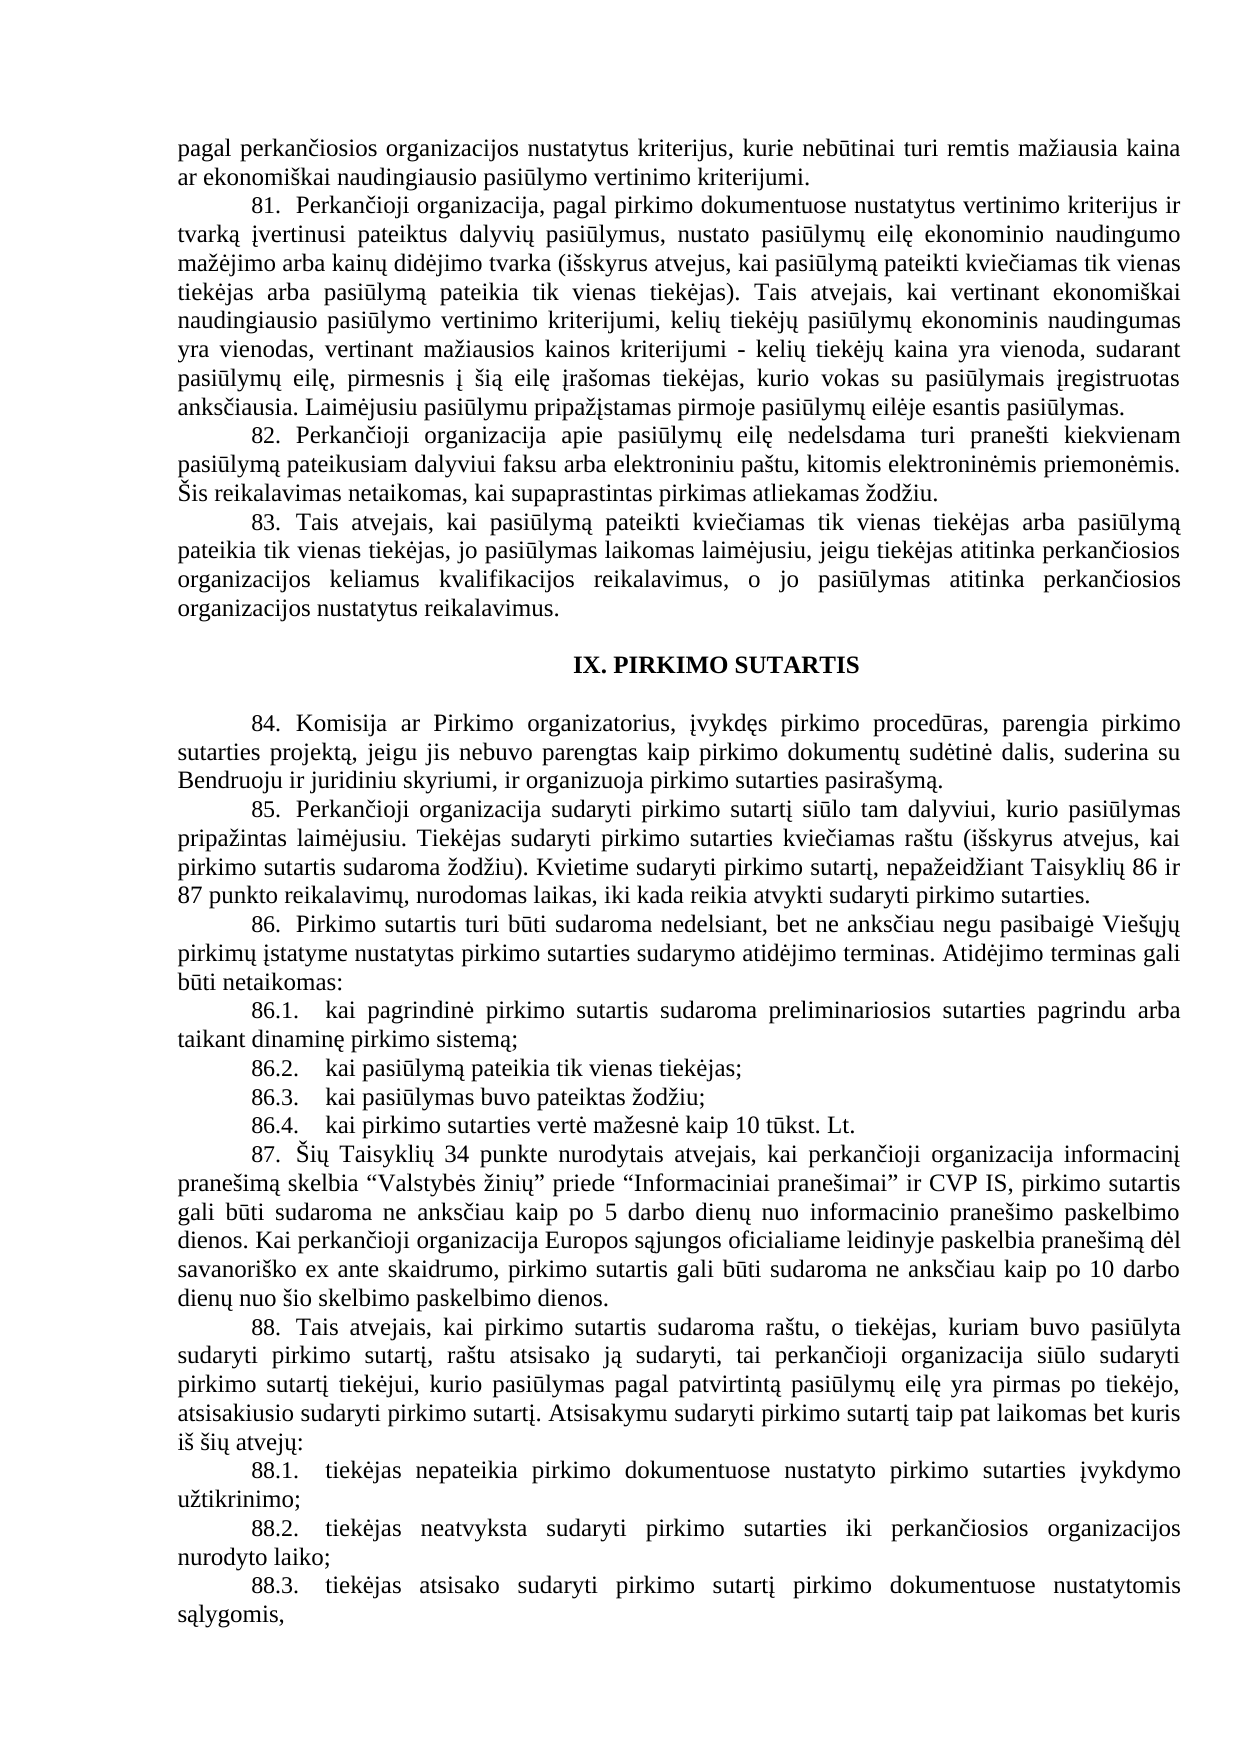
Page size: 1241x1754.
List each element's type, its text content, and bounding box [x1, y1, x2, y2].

text 88.2. tiekėjas neatvyksta sudaryti pirkimo sutarties iki perkančiosios organizacijos nurodyto laiko; [177, 1513, 1181, 1570]
text 85. Perkančioji organizacija sudaryti pirkimo sutartį siūlo tam dalyviui, kurio pasiūlymas pripažintas laimėjusiu. Tiekėjas sudaryti pirkimo sutarties kviečiamas raštu (išskyrus atvejus, kai pirkimo sutartis sudaroma žodžiu). Kvietime sudaryti pirkimo sutartį, nepažeidžiant Taisyklių 86 ir 87 punkto reikalavimų, nurodomas laikas, iki kada reikia atvykti sudaryti pirkimo sutarties. [177, 794, 1181, 909]
text 88.1. tiekėjas nepateikia pirkimo dokumentuose nustatyto pirkimo sutarties įvykdymo užtikrinimo; [177, 1455, 1181, 1513]
text 88. Tais atvejais, kai pirkimo sutartis sudaroma raštu, o tiekėjas, kuriam buvo pasiūlyta sudaryti pirkimo sutartį, raštu atsisako ją sudaryti, tai perkančioji organizacija siūlo sudaryti pirkimo sutartį tiekėjui, kurio pasiūlymas pagal patvirtintą pasiūlymų eilę yra pirmas po tiekėjo, atsisakiusio sudaryti pirkimo sutartį. Atsisakymu sudaryti pirkimo sutartį taip pat laikomas bet kuris iš šių atvejų: [177, 1312, 1181, 1455]
text 86.1. kai pagrindinė pirkimo sutartis sudaroma preliminariosios sutarties pagrindu arba taikant dinaminę pirkimo sistemą; [177, 995, 1181, 1053]
text 83. Tais atvejais, kai pasiūlymą pateikti kviečiamas tik vienas tiekėjas arba pasiūlymą pateikia tik vienas tiekėjas, jo pasiūlymas laikomas laimėjusiu, jeigu tiekėjas atitinka perkančiosios organizacijos keliamus kvalifikacijos reikalavimus, o jo pasiūlymas atitinka perkančiosios organizacijos nustatytus reikalavimus. [177, 507, 1181, 622]
text 86.2. kai pasiūlymą pateikia tik vienas tiekėjas; [177, 1053, 1181, 1082]
text 86.4. kai pirkimo sutarties vertė mažesnė kaip 10 tūkst. Lt. [177, 1110, 1181, 1139]
text 88.3. tiekėjas atsisako sudaryti pirkimo sutartį pirkimo dokumentuose nustatytomis sąlygomis, [177, 1570, 1181, 1628]
text IX. PIRKIMO SUTARTIS [177, 650, 1181, 679]
text 87. Šių Taisyklių 34 punkte nurodytais atvejais, kai perkančioji organizacija informacinį pranešimą skelbia “Valstybės žinių” priede “Informaciniai pranešimai” ir CVP IS, pirkimo sutartis gali būti sudaroma ne anksčiau kaip po 5 darbo dienų nuo informacinio pranešimo paskelbimo dienos. Kai perkančioji organizacija Europos sąjungos oficialiame leidinyje paskelbia pranešimą dėl savanoriško ex ante skaidrumo, pirkimo sutartis gali būti sudaroma ne anksčiau kaip po 10 darbo dienų nuo šio skelbimo paskelbimo dienos. [177, 1139, 1181, 1312]
text pagal perkančiosios organizacijos nustatytus kriterijus, kurie nebūtinai turi remtis mažiausia kaina ar ekonomiškai naudingiausio pasiūlymo vertinimo kriterijumi. [177, 133, 1181, 190]
text 86.3. kai pasiūlymas buvo pateiktas žodžiu; [177, 1082, 1181, 1110]
text 81. Perkančioji organizacija, pagal pirkimo dokumentuose nustatytus vertinimo kriterijus ir tvarką įvertinusi pateiktus dalyvių pasiūlymus, nustato pasiūlymų eilę ekonominio naudingumo mažėjimo arba kainų didėjimo tvarka (išskyrus atvejus, kai pasiūlymą pateikti kviečiamas tik vienas tiekėjas arba pasiūlymą pateikia tik vienas tiekėjas). Tais atvejais, kai vertinant ekonomiškai naudingiausio pasiūlymo vertinimo kriterijumi, kelių tiekėjų pasiūlymų ekonominis naudingumas yra vienodas, vertinant mažiausios kainos kriterijumi - kelių tiekėjų kaina yra vienoda, sudarant pasiūlymų eilę, pirmesnis į šią eilę įrašomas tiekėjas, kurio vokas su pasiūlymais įregistruotas anksčiausia. Laimėjusiu pasiūlymu pripažįstamas pirmoje pasiūlymų eilėje esantis pasiūlymas. [177, 190, 1181, 420]
text 84. Komisija ar Pirkimo organizatorius, įvykdęs pirkimo procedūras, parengia pirkimo sutarties projektą, jeigu jis nebuvo parengtas kaip pirkimo dokumentų sudėtinė dalis, suderina su Bendruoju ir juridiniu skyriumi, ir organizuoja pirkimo sutarties pasirašymą. [177, 708, 1181, 794]
text 86. Pirkimo sutartis turi būti sudaroma nedelsiant, bet ne anksčiau negu pasibaigė Viešųjų pirkimų įstatyme nustatytas pirkimo sutarties sudarymo atidėjimo terminas. Atidėjimo terminas gali būti netaikomas: [177, 909, 1181, 995]
text 82. Perkančioji organizacija apie pasiūlymų eilę nedelsdama turi pranešti kiekvienam pasiūlymą pateikusiam dalyviui faksu arba elektroniniu paštu, kitomis elektroninėmis priemonėmis. Šis reikalavimas netaikomas, kai supaprastintas pirkimas atliekamas žodžiu. [177, 420, 1181, 507]
